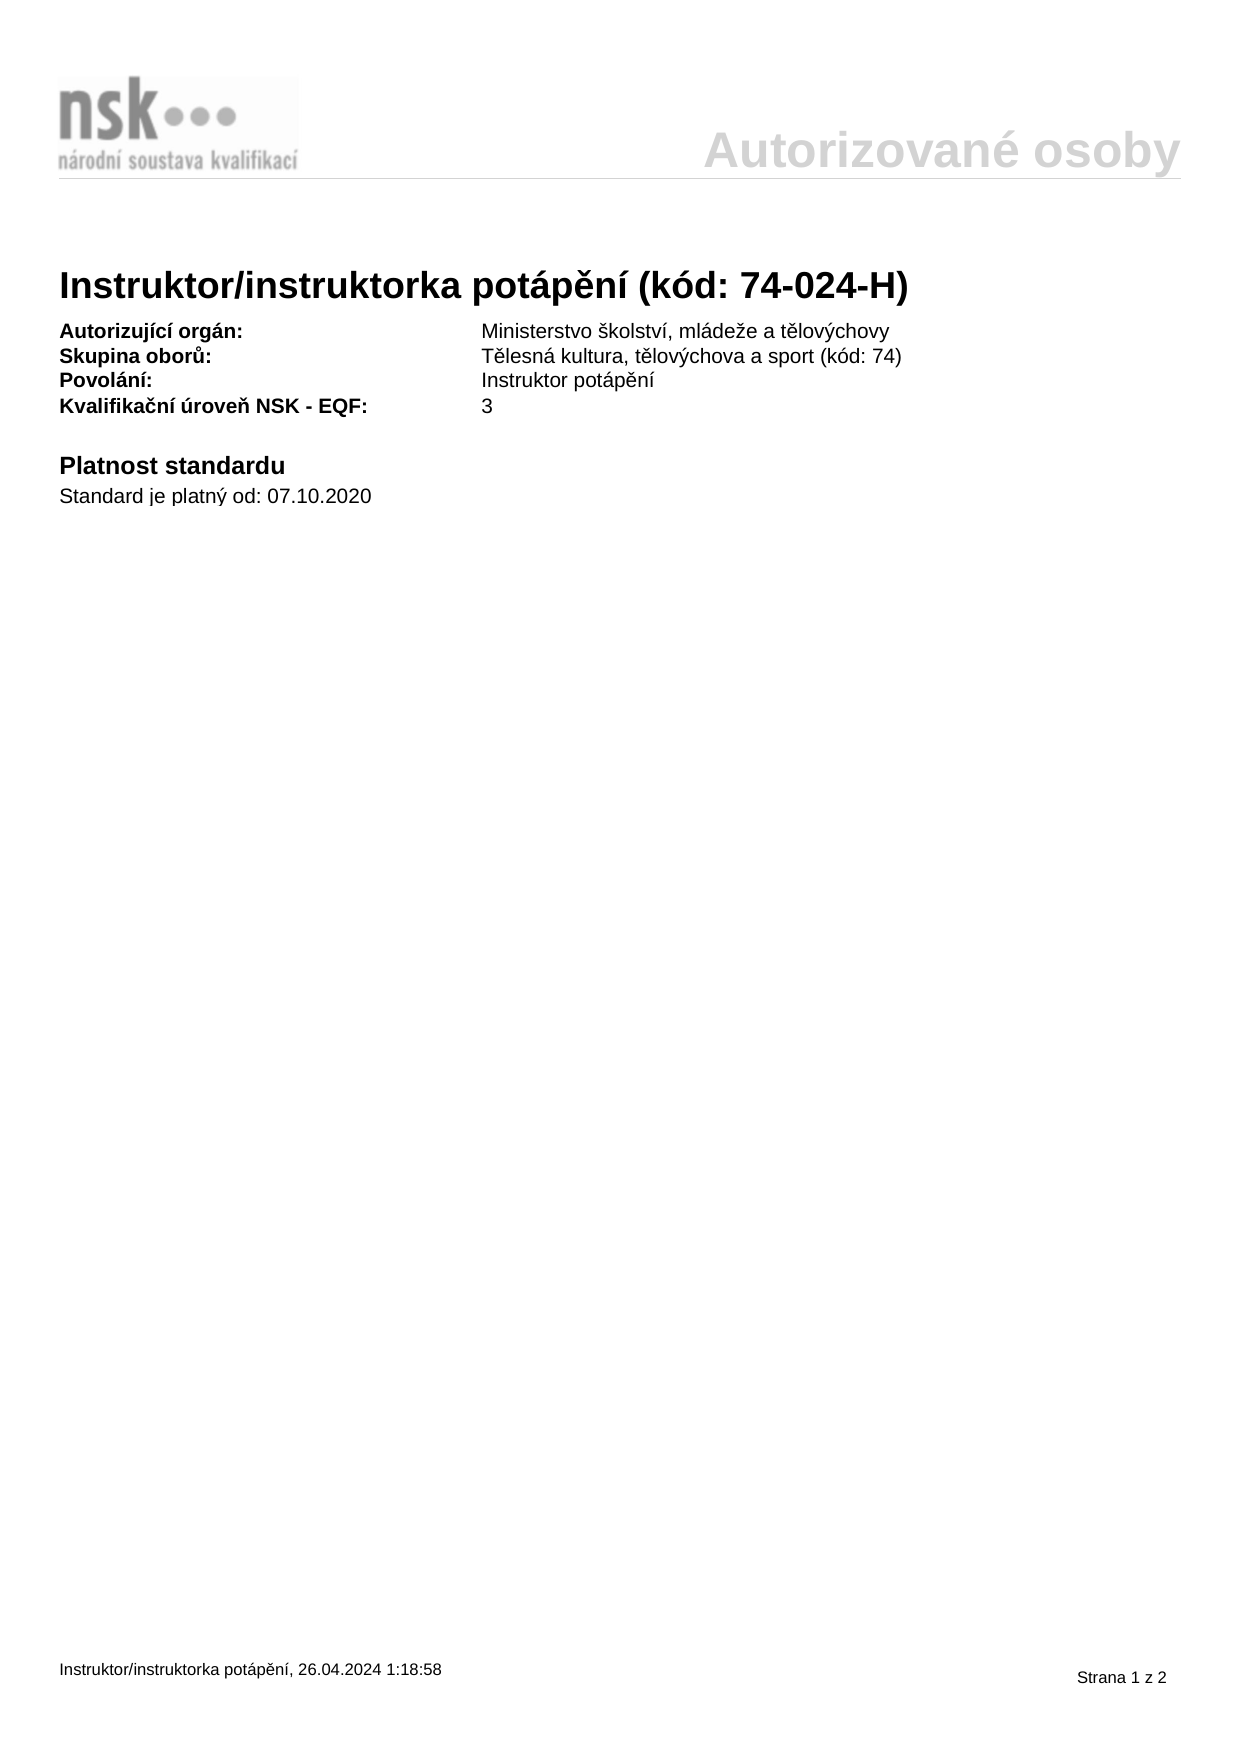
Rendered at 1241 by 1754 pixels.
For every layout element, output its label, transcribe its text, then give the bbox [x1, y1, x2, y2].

table_cell [59, 172, 119, 178]
table_cell [618, 806, 626, 1106]
table_cell [481, 1384, 617, 1659]
table_cell [59, 506, 119, 806]
table_cell [119, 806, 481, 1106]
table_cell [618, 1384, 626, 1659]
table_cell [886, 418, 1167, 447]
picture [57, 59, 619, 172]
table_cell [59, 418, 119, 447]
table_cell Autorizující orgán: [59, 319, 481, 343]
table_cell Instruktor potápění [481, 368, 1181, 393]
table_cell [119, 307, 481, 319]
table_cell Ministerstvo školství, mládeže a tělovýchovy [481, 319, 1181, 344]
table_cell [1167, 506, 1181, 806]
table_cell [481, 196, 617, 224]
table_cell [618, 196, 626, 224]
table_cell [481, 307, 617, 319]
table_cell Standard je platný od: 07.10.2020 [59, 484, 1181, 506]
table_cell [59, 307, 119, 319]
table_cell [119, 196, 481, 224]
table_cell [886, 506, 1167, 806]
table_cell Strana 1 z 2 [860, 1660, 1167, 1696]
table_cell [481, 418, 617, 447]
table_cell Instruktor/instruktorka potápění (kód: 74-024-H) [59, 224, 1181, 307]
table_cell [59, 179, 1181, 196]
table_cell [481, 1106, 617, 1383]
table_cell [860, 1384, 886, 1659]
table_cell [1167, 196, 1181, 224]
table_cell [481, 806, 617, 1106]
table_cell Tělesná kultura, tělovýchova a sport (kód: 74) [481, 344, 1181, 368]
table_cell Skupina oborů: [59, 344, 481, 368]
table_cell [626, 196, 860, 224]
table_cell Kvalifikační úroveň NSK - EQF: [59, 394, 481, 417]
table_cell Instruktor/instruktorka potápění, 26.04.2024 1:18:58 [59, 1660, 860, 1696]
table_cell [626, 1106, 860, 1383]
table_cell [626, 307, 860, 319]
table_cell [59, 196, 119, 224]
table_cell [618, 506, 626, 806]
table_cell [1167, 1384, 1181, 1659]
table_cell [59, 1384, 119, 1659]
table_cell [119, 1106, 481, 1383]
table_cell [59, 806, 119, 1106]
table_cell [1167, 1660, 1181, 1696]
table_cell [119, 506, 481, 806]
table_cell [860, 418, 886, 447]
table_cell [119, 1384, 481, 1659]
table_cell [860, 196, 886, 224]
table_cell [626, 1384, 860, 1659]
table_cell [481, 172, 617, 178]
table_cell [1167, 1106, 1181, 1383]
table_cell [618, 172, 626, 178]
table_cell [1167, 307, 1181, 319]
table_cell [481, 506, 617, 806]
table_cell [860, 307, 886, 319]
table_cell [860, 806, 886, 1106]
table_cell [626, 418, 860, 447]
table_cell [886, 307, 1167, 319]
table_cell [626, 506, 860, 806]
table_cell [1167, 806, 1181, 1106]
table_cell [618, 307, 626, 319]
table_cell [886, 806, 1167, 1106]
table_cell [618, 1106, 626, 1383]
table_cell [886, 1106, 1167, 1383]
table_cell Platnost standardu [59, 448, 1181, 483]
table_cell [1167, 418, 1181, 447]
table_cell [119, 172, 481, 178]
table_cell [59, 1106, 119, 1383]
table_cell [860, 1106, 886, 1383]
table_cell [886, 1384, 1167, 1659]
table_cell [860, 506, 886, 806]
table_cell 3 [481, 394, 1181, 417]
table_cell [886, 196, 1167, 224]
table_cell [119, 418, 481, 447]
table_cell [626, 806, 860, 1106]
table_header Autorizované osoby [626, 59, 1181, 178]
table_cell [618, 418, 626, 447]
table_cell Povolání: [59, 368, 481, 392]
table_header [619, 59, 626, 172]
